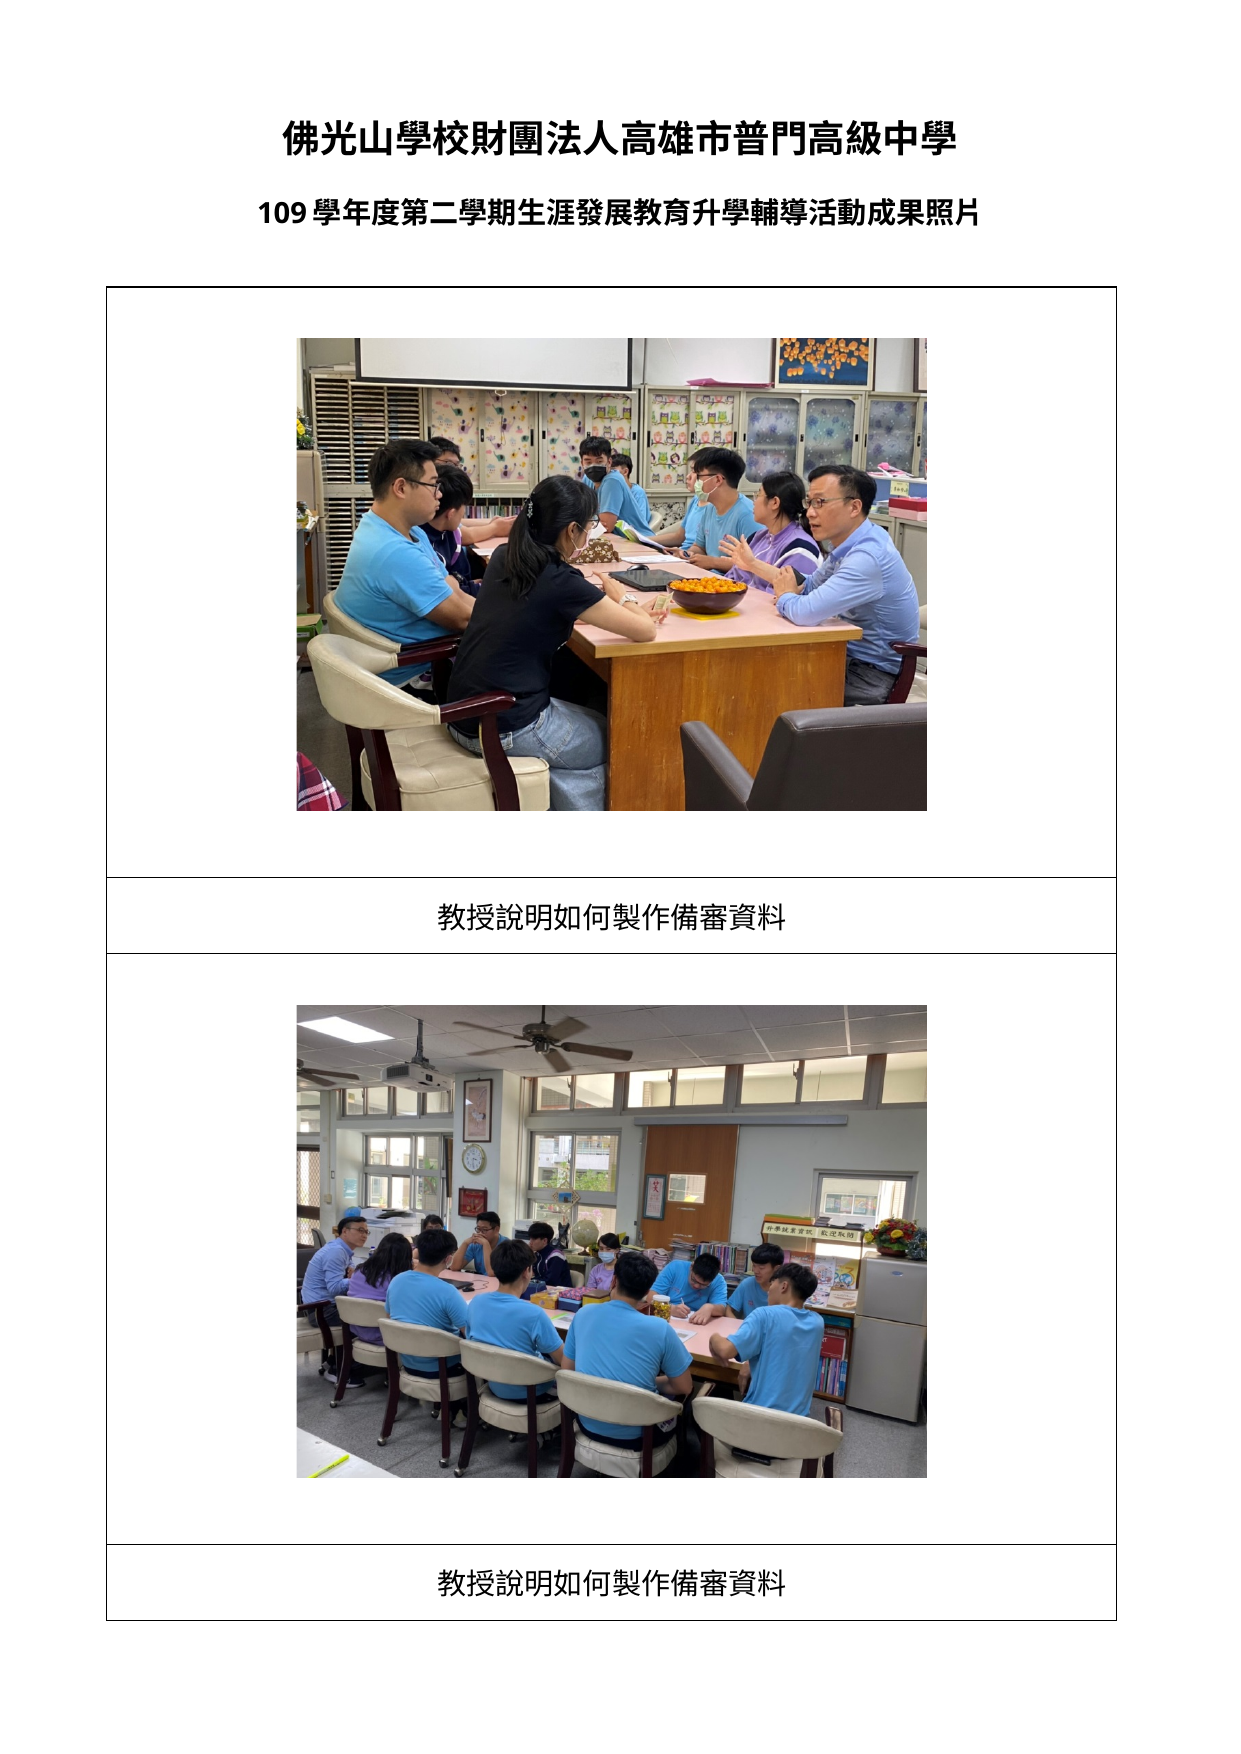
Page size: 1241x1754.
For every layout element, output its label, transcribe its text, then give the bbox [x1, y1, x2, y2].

table_header [107, 288, 1116, 877]
table_cell [107, 954, 1116, 1543]
text 佛光山學校財團法人高雄市普門高級中學 [118, 99, 1122, 174]
table_cell 教授說明如何製作備審資料 [107, 878, 1116, 953]
table_cell 教授說明如何製作備審資料 [107, 1545, 1116, 1619]
text 109學年度第二學期生涯發展教育升學輔導活動成果照片 [118, 174, 1122, 249]
picture [296, 1005, 927, 1478]
picture [296, 338, 927, 811]
